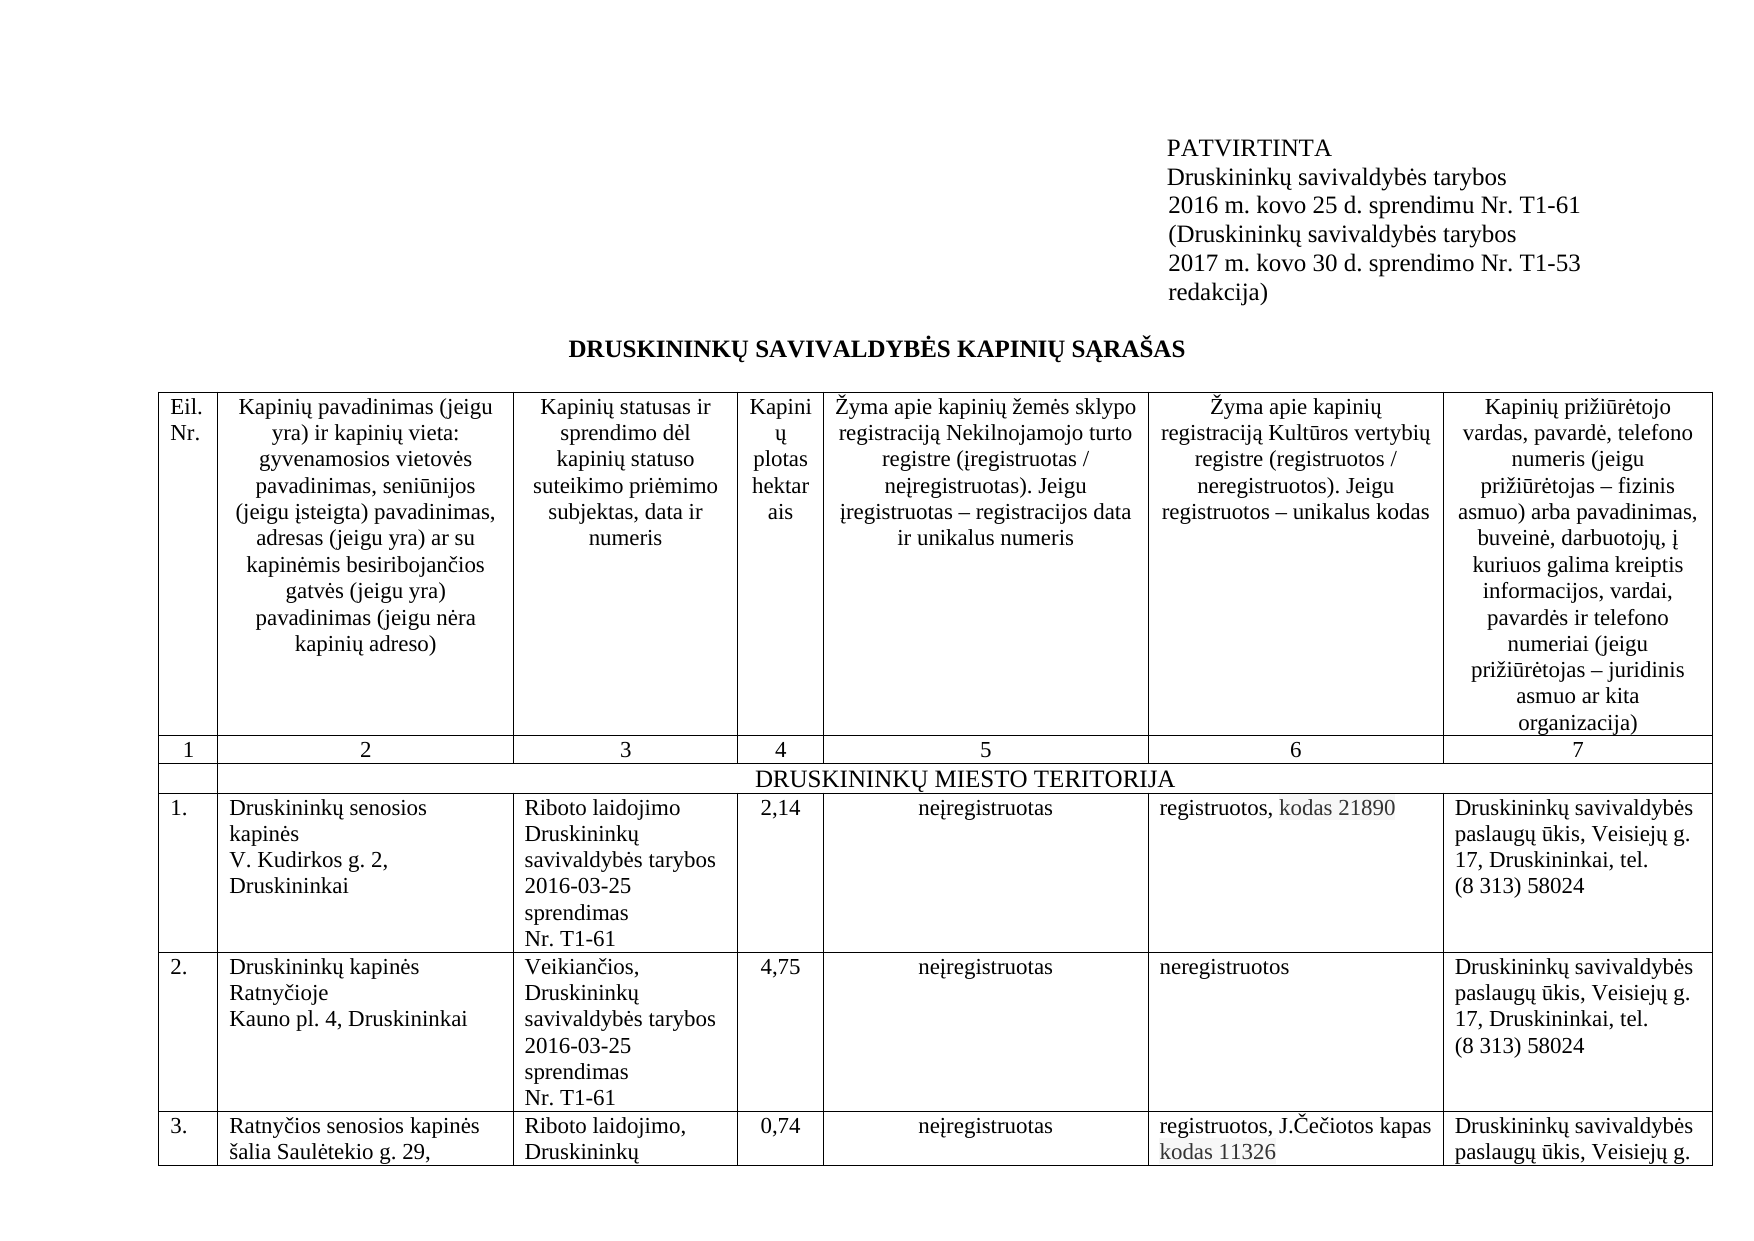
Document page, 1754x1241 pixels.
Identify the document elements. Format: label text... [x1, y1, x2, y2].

table_cell 3. [159, 1112, 217, 1164]
table_cell Druskininkų kapinės Ratnyčioje Kauno pl. 4, Druskininkai [218, 953, 513, 1111]
text (Druskininkų savivaldybės tarybos [1093, 219, 1636, 248]
table_cell Ratnyčios senosios kapinės šalia Saulėtekio g. 29, [218, 1112, 513, 1164]
text 2016 m. kovo 25 d. sprendimu Nr. T1-61 [1168, 190, 1636, 219]
table_cell Druskininkų savivaldybės paslaugų ūkis, Veisiejų g. 17, Druskininkai, tel. (8 313) 58024 [1444, 953, 1712, 1111]
table_cell neįregistruotas [824, 1112, 1148, 1164]
text Druskininkų savivaldybės tarybos [1092, 162, 1636, 190]
table_cell Riboto laidojimo Druskininkų savivaldybės tarybos 2016-03-25 sprendimas Nr. T1-61 [514, 794, 737, 952]
table_cell registruotos, J.Čečiotos kapas kodas 11326 [1149, 1112, 1443, 1164]
table_cell Druskininkų savivaldybės paslaugų ūkis, Veisiejų g. 17, Druskininkai, tel. (8 313) 58024 [1444, 794, 1712, 952]
table_header Žyma apie kapinių žemės sklypo registraciją Nekilnojamojo turto registre (įregistruotas / neįregistruotas). Jeigu įregistruotas – registracijos data ir unikalus numeris [824, 393, 1148, 735]
table_cell 0,74 [738, 1112, 823, 1164]
table_cell 2. [159, 953, 217, 1111]
table_cell 3 [514, 736, 737, 763]
table_cell 7 [1444, 736, 1712, 763]
table_cell 4,75 [738, 953, 823, 1111]
table_cell registruotos, kodas 21890 [1149, 794, 1443, 952]
table_header Kapinių pavadinimas (jeigu yra) ir kapinių vieta: gyvenamosios vietovės pavadinimas, seniūnijos (jeigu įsteigta) pavadinimas, adresas (jeigu yra) ar su kapinėmis besiribojančios gatvės (jeigu yra) pavadinimas (jeigu nėra kapinių adreso) [218, 393, 513, 735]
table_cell 1. [159, 794, 217, 952]
table_cell Druskininkų savivaldybės paslaugų ūkis, Veisiejų g. [1444, 1112, 1712, 1164]
table_cell 5 [824, 736, 1148, 763]
table_cell Riboto laidojimo, Druskininkų [514, 1112, 737, 1164]
text redakcija) [1093, 277, 1636, 305]
table_cell neįregistruotas [824, 794, 1148, 952]
table_header Žyma apie kapinių registraciją Kultūros vertybių registre (registruotos / neregistruotos). Jeigu registruotos – unikalus kodas [1149, 393, 1443, 735]
text 2017 m. kovo 30 d. sprendimo Nr. T1-53 [1093, 248, 1636, 277]
table_cell 4 [738, 736, 823, 763]
text PATVIRTINTA [1167, 133, 1636, 162]
table_header Kapinių plotas hektarais [738, 393, 823, 735]
table_cell 6 [1149, 736, 1443, 763]
table_header Eil. Nr. [159, 393, 217, 735]
table_header Kapinių prižiūrėtojo vardas, pavardė, telefono numeris (jeigu prižiūrėtojas – fizinis asmuo) arba pavadinimas, buveinė, darbuotojų, į kuriuos galima kreiptis informacijos, vardai, pavardės ir telefono numeriai (jeigu prižiūrėtojas – juridinis asmuo ar kita organizacija) [1444, 393, 1712, 735]
table_header Kapinių statusas ir sprendimo dėl kapinių statuso suteikimo priėmimo subjektas, data ir numeris [514, 393, 737, 735]
table_cell DRUSKININKŲ MIESTO TERITORIJA [218, 764, 1712, 792]
table_cell neįregistruotas [824, 953, 1148, 1111]
table_cell neregistruotos [1149, 953, 1443, 1111]
table_cell 1 [159, 736, 217, 763]
table_cell Druskininkų senosios kapinės V. Kudirkos g. 2, Druskininkai [218, 794, 513, 952]
table_cell 2,14 [738, 794, 823, 952]
table_cell 2 [218, 736, 513, 763]
table_cell [159, 764, 217, 792]
text DRUSKININKŲ SAVIVALDYBĖS KAPINIŲ SĄRAŠAS [118, 334, 1636, 363]
table_cell Veikiančios, Druskininkų savivaldybės tarybos 2016-03-25 sprendimas Nr. T1-61 [514, 953, 737, 1111]
